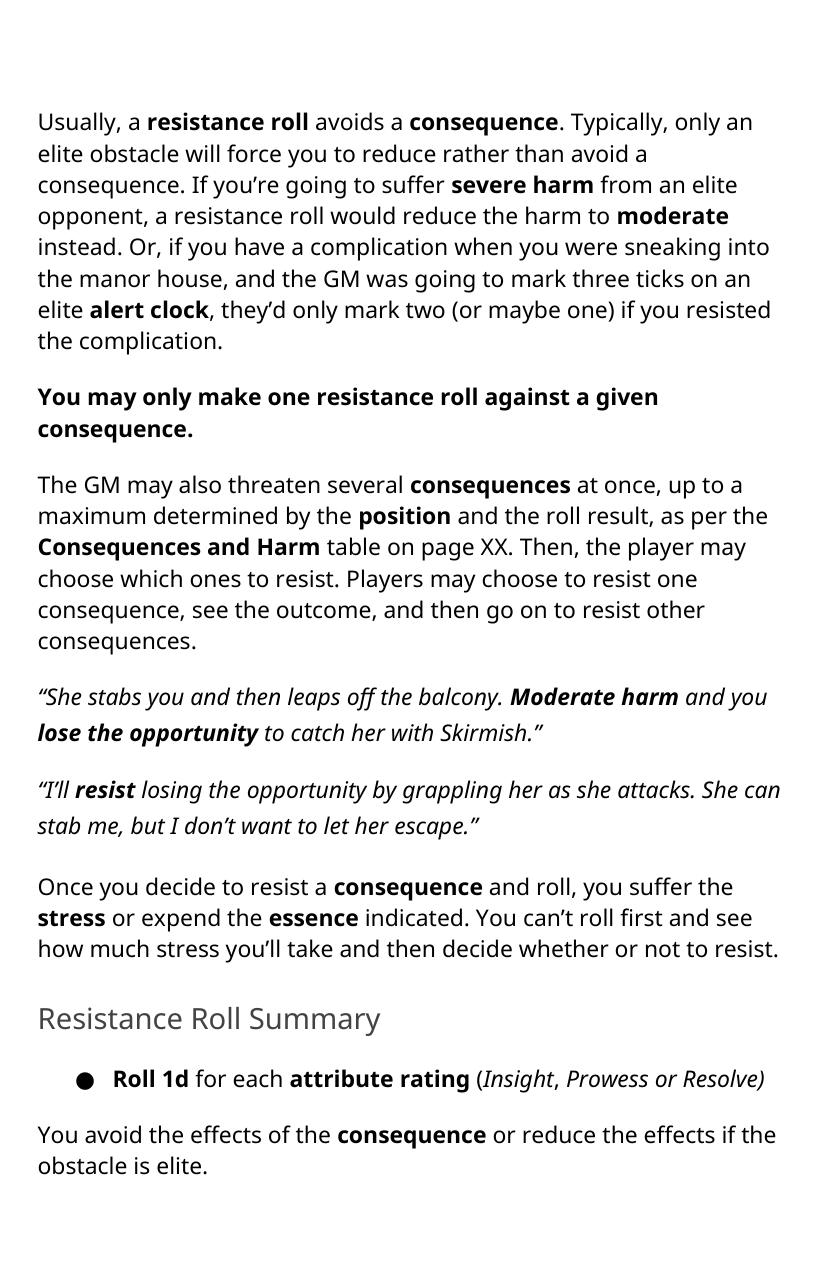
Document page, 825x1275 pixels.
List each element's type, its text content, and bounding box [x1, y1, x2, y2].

text The GM may also threaten several consequences at once, up to a maximum determined by the position and the roll result, as per the Consequences and Harm table on page XX. Then, the player may choose which ones to resist. Players may choose to resist one consequence, see the outcome, and then go on to resist other consequences. [37, 469, 787, 656]
list Roll 1d for each attribute rating (Insight, Prowess or Resolve) [75, 1063, 787, 1094]
text You avoid the effects of the consequence or reduce the effects if the obstacle is elite. [37, 1119, 787, 1181]
text “She stabs you and then leaps off the balcony. Moderate harm and you lose the opportunity to catch her with Skirmish.” [37, 681, 787, 748]
subtitle Resistance Roll Summary [37, 998, 787, 1038]
text Once you decide to resist a consequence and roll, you suffer the stress or expend the essence indicated. You can’t roll first and see how much stress you’ll take and then decide whether or not to resist. [37, 871, 787, 964]
text You may only make one resistance roll against a given consequence. [37, 381, 787, 444]
text Usually, a resistance roll avoids a consequence. Typically, only an elite obstacle will force you to reduce rather than avoid a consequence. If you’re going to suffer severe harm from an elite opponent, a resistance roll would reduce the harm to moderate instead. Or, if you have a complication when you were sneaking into the manor house, and the GM was going to mark three ticks on an elite alert clock, they’d only mark two (or maybe one) if you resisted the complication. [37, 106, 787, 356]
text “I’ll resist losing the opportunity by grappling her as she attacks. She can stab me, but I don’t want to let her escape.” [37, 774, 787, 841]
